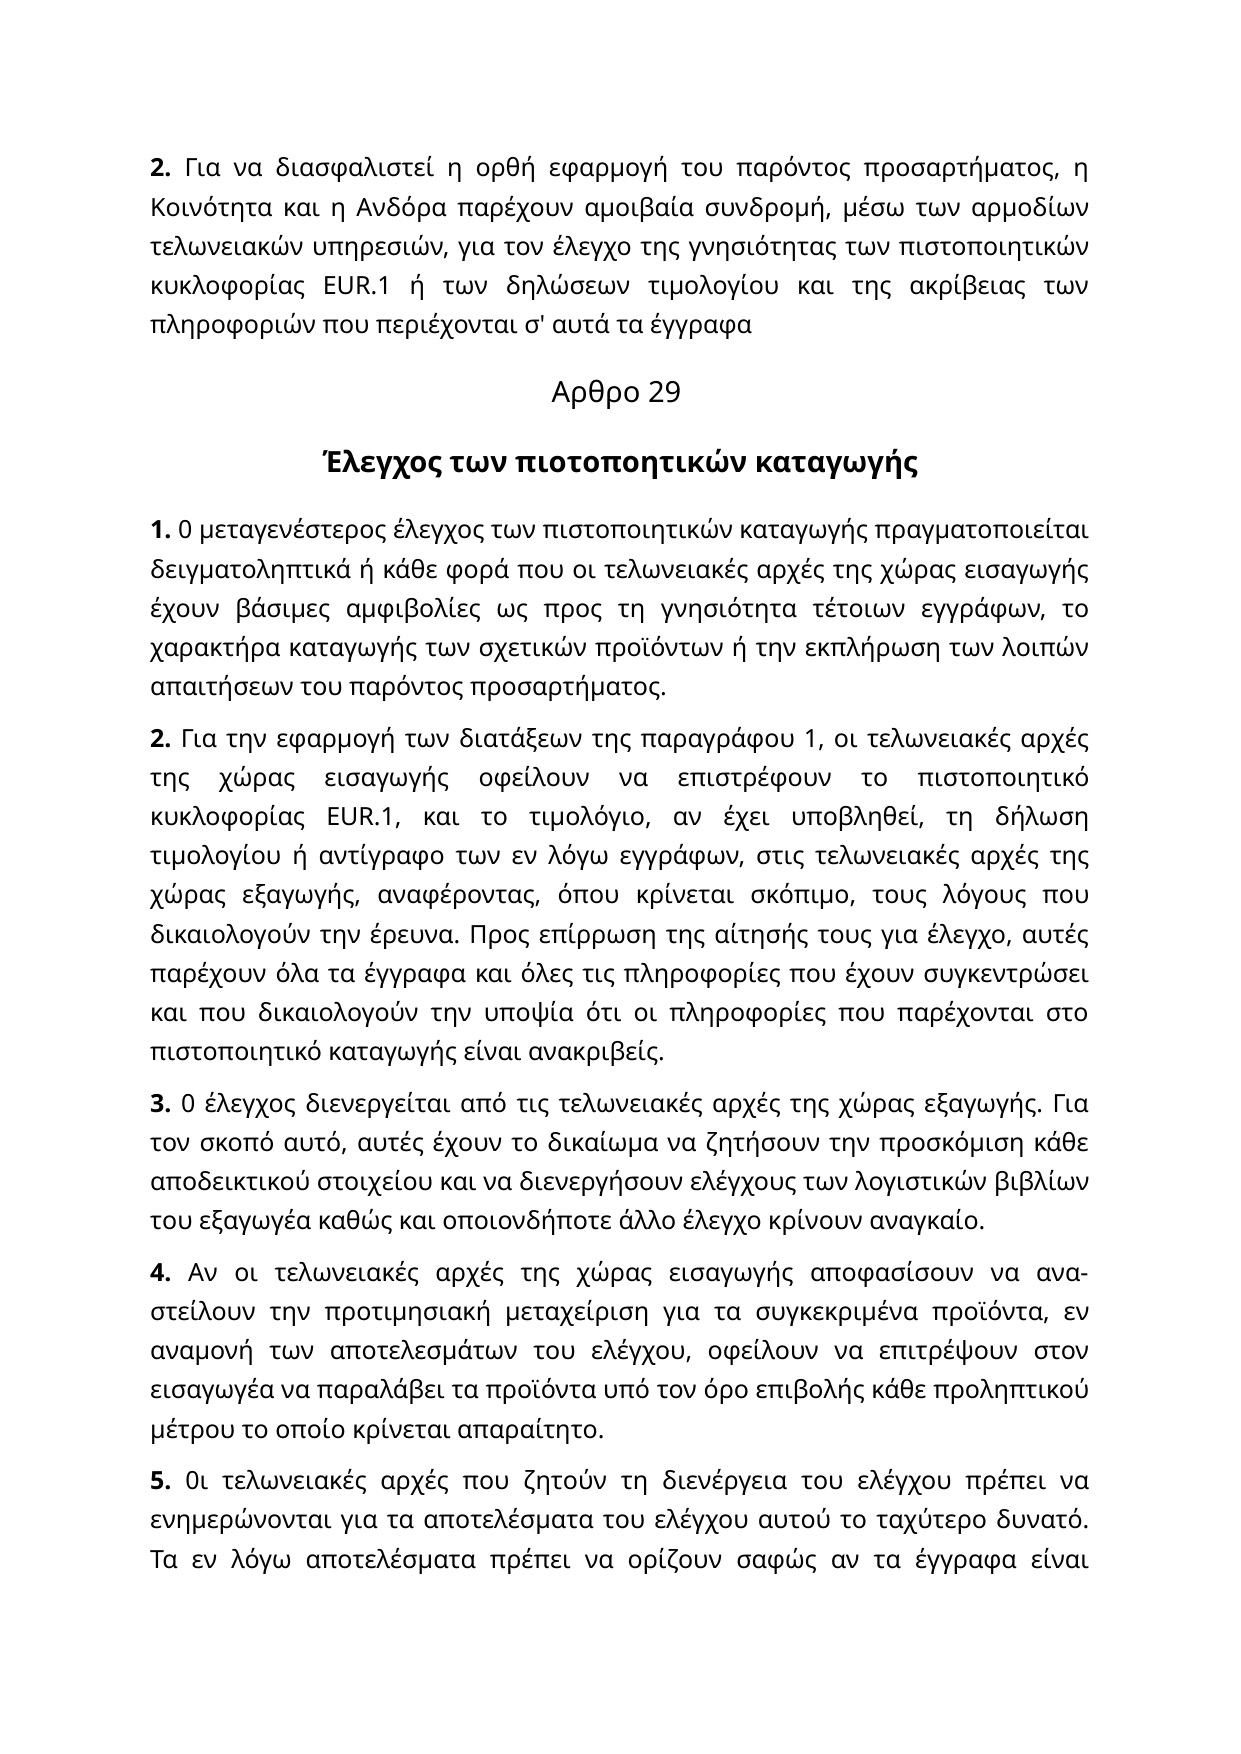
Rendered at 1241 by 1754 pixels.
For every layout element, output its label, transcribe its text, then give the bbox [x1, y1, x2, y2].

text 3. 0 έλεγχος διενεργείται από τις τελωνειακές αρχές της χώρας εξαγωγής. Για τον σκοπό αυτό, αυτές έχουν το δικαίωμα να ζητήσουν την προσκόμιση κάθε αποδεικτικού στοιχείου και να διενεργήσουν ελέγχους των λογιστικών βιβλίων του εξαγωγέα καθώς και οποιονδήποτε άλλο έλεγχο κρίνουν αναγκαίο. [150, 1085, 1090, 1237]
text 2. Για την εφαρμογή των διατάξεων της παραγράφου 1, οι τελωνειακές αρχές της χώρας εισαγωγής οφείλουν να επιστρέφουν το πιστοποιητικό κυκλοφορίας EUR.1, και το τιμολόγιο, αν έχει υποβληθεί, τη δήλωση τιμολογίου ή αντίγραφο των εν λόγω εγγράφων, στις τελωνειακές αρχές της χώρας εξαγωγής, αναφέροντας, όπου κρίνεται σκόπιμο, τους λόγους που δικαιολογούν την έρευνα. Προς επίρρωση της αίτησής τους για έλεγχο, αυτές παρέχουν όλα τα έγγραφα και όλες τις πληροφορίες που έχουν συγκεντρώσει και που δικαιολογούν την υποψία ότι οι πληροφορίες που παρέχονται στο πιστοποιητικό καταγωγής είναι ανακριβείς. [150, 720, 1090, 1068]
subtitle Αρθρο 29 [150, 371, 1090, 411]
subtitle Έλεγχος των πιοτοποητικών καταγωγής [150, 441, 1090, 481]
text 4. Αν οι τελωνειακές αρχές της χώρας εισαγωγής αποφασίσουν να ανα- στείλουν την προτιμησιακή μεταχείριση για τα συγκεκριμένα προϊόντα, εν αναμονή των αποτελεσμάτων του ελέγχου, οφείλουν να επιτρέψουν στον εισαγωγέα να παραλάβει τα προϊόντα υπό τον όρο επιβολής κάθε προληπτικού μέτρου το οποίο κρίνεται απαραίτητο. [150, 1254, 1090, 1445]
text 1. 0 μεταγενέστερος έλεγχος των πιστοποιητικών καταγωγής πραγματοποιείται δειγματοληπτικά ή κάθε φορά που οι τελωνειακές αρχές της χώρας εισαγωγής έχουν βάσιμες αμφιβολίες ως προς τη γνησιότητα τέτοιων εγγράφων, το χαρακτήρα καταγωγής των σχετικών προϊόντων ή την εκπλήρωση των λοιπών απαιτήσεων του παρόντος προσαρτήματος. [150, 512, 1090, 703]
text 2. Για να διασφαλιστεί η ορθή εφαρμογή του παρόντος προσαρτήματος, η Κοινότητα και η Ανδόρα παρέχουν αμοιβαία συνδρομή, μέσω των αρμοδίων τελωνειακών υπηρεσιών, για τον έλεγχο της γνησιότητας των πιστοποιητικών κυκλοφορίας EUR.1 ή των δηλώσεων τιμολογίου και της ακρίβειας των πληροφοριών που περιέχονται σ' αυτά τα έγγραφα [150, 150, 1090, 341]
text 5. 0ι τελωνειακές αρχές που ζητούν τη διενέργεια του ελέγχου πρέπει να ενημερώνονται για τα αποτελέσματα του ελέγχου αυτού το ταχύτερο δυνατό. Τα εν λόγω αποτελέσματα πρέπει να ορίζουν σαφώς αν τα έγγραφα είναι [150, 1463, 1090, 1575]
